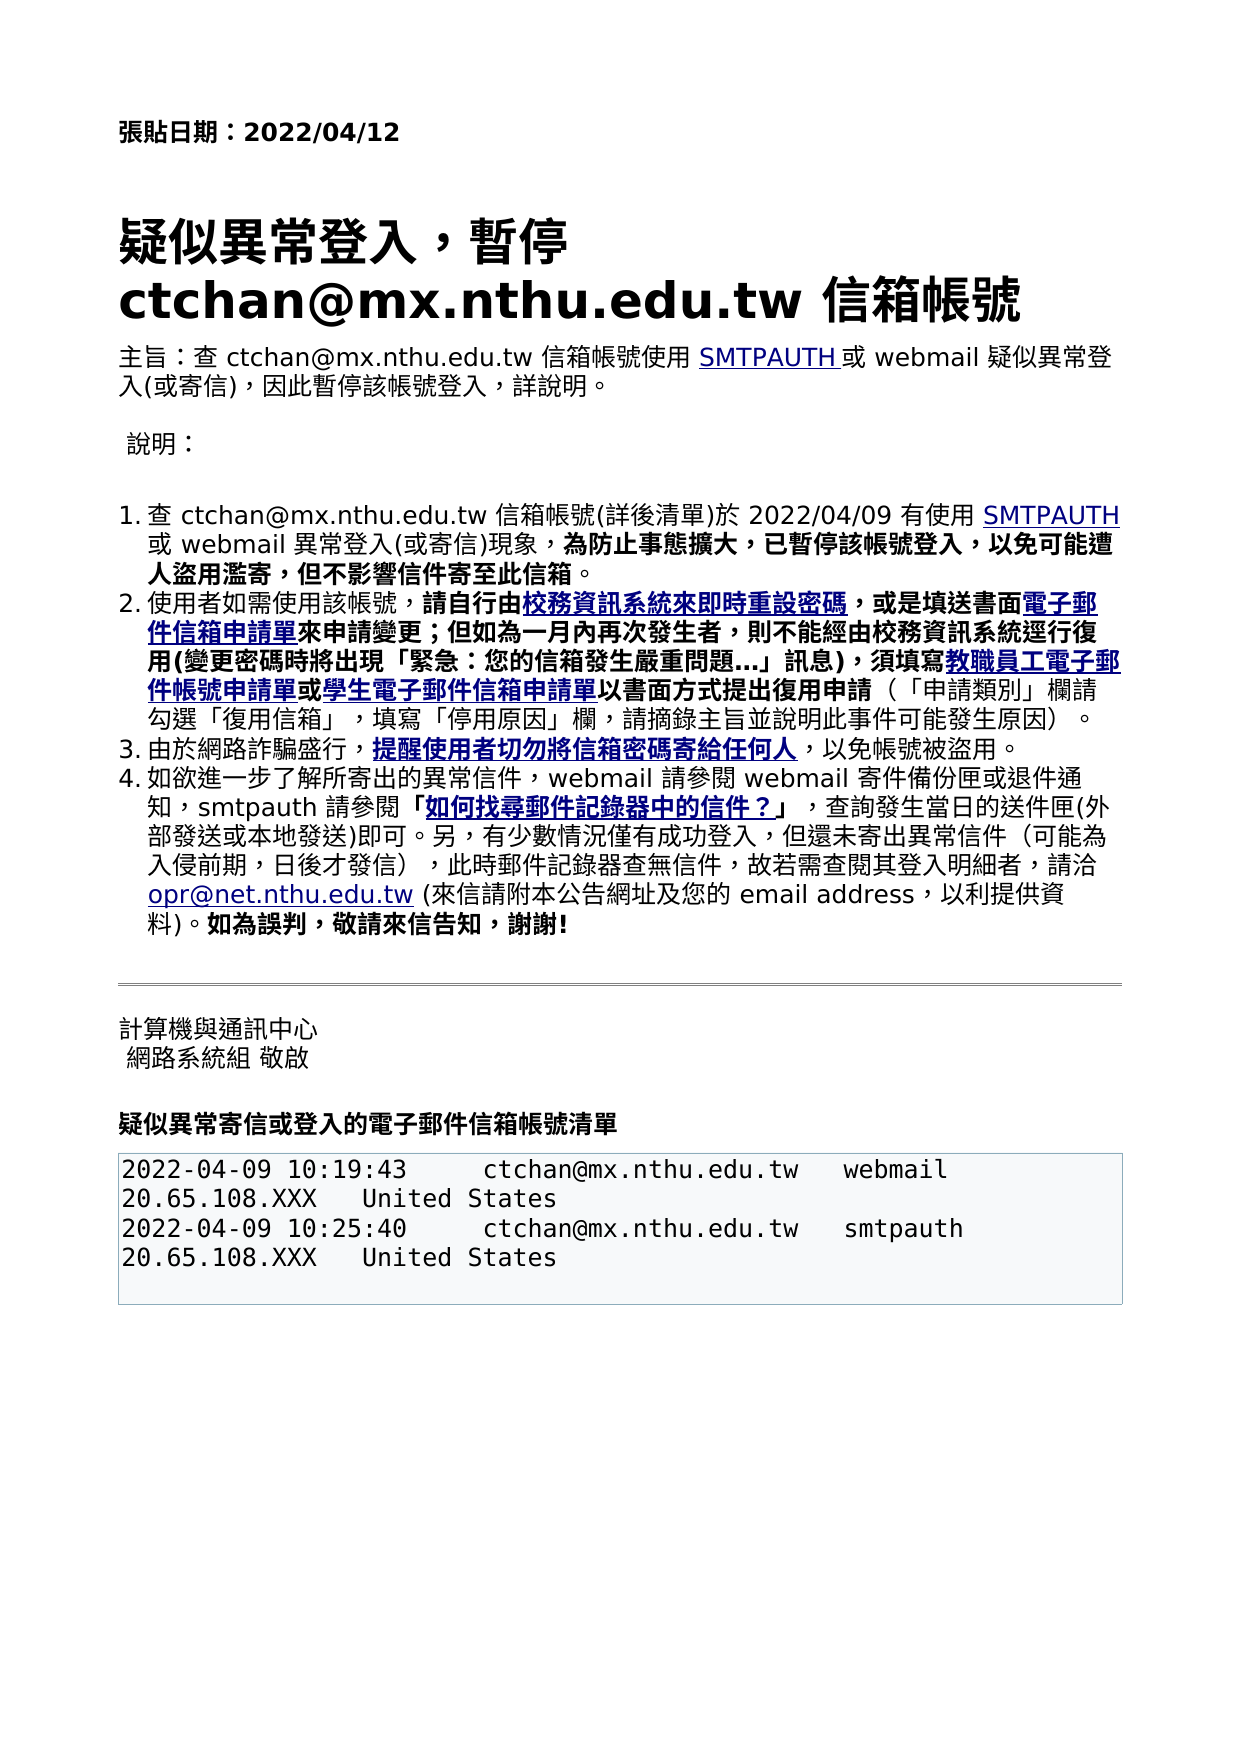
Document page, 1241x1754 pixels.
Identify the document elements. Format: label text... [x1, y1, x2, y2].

text 主旨：查 ctchan@mx.nthu.edu.tw 信箱帳號使用 SMTPAUTH或 webmail 疑似異常登入(或寄信)，因此暫停該帳號登入，詳說明。 說明： [118, 343, 1122, 459]
subtitle 疑似異常寄信或登入的電子郵件信箱帳號清單 [118, 1111, 1122, 1140]
list 如欲進一步了解所寄出的異常信件，webmail 請參閱 webmail 寄件備份匣或退件通知，smtpauth 請參閱「如何找尋郵件記錄器中的信件？」，查詢發生當日的送件匣(外部發送或本地發送)即可。另，有少數情況僅有成功登入，但還未寄出異常信件（可能為入侵前期，日後才發信），此時郵件記錄器查無信件，故若需查閱其登入明細者，請洽 opr@net.nthu.edu.tw (來信請附本公告網址及您的 email address，以利提供資料)。如為誤判，敬請來信告知，謝謝! [118, 764, 1122, 939]
list 查 ctchan@mx.nthu.edu.tw 信箱帳號(詳後清單)於 2022/04/09 有使用 SMTPAUTH或 webmail 異常登入(或寄信)現象，為防止事態擴大，已暫停該帳號登入，以免可能遭人盜用濫寄，但不影響信件寄至此信箱。 [118, 502, 1122, 589]
subtitle 疑似異常登入，暫停 ctchan@mx.nthu.edu.tw 信箱帳號 [118, 214, 1122, 330]
list 使用者如需使用該帳號，請自行由校務資訊系統來即時重設密碼，或是填送書面電子郵件信箱申請單來申請變更；但如為一月內再次發生者，則不能經由校務資訊系統逕行復用(變更密碼時將出現「緊急：您的信箱發生嚴重問題…」訊息)，須填寫教職員工電子郵件帳號申請單或學生電子郵件信箱申請單以書面方式提出復用申請（「申請類別」欄請勾選「復用信箱」，填寫「停用原因」欄，請摘錄主旨並說明此事件可能發生原因）。 [118, 589, 1122, 735]
text 張貼日期：2022/04/12 [118, 118, 1122, 176]
text 計算機與通訊中心 網路系統組 敬啟 [118, 1015, 1122, 1073]
text 2022-04-09 10:19:43 ctchan@mx.nthu.edu.tw webmail 20.65.108.XXX United States 2022-04-09 10:25:40 ctchan@mx.nthu.edu.tw smtpauth 20.65.108.XXX United States [119, 1154, 1122, 1304]
list 由於網路詐騙盛行，提醒使用者切勿將信箱密碼寄給任何人，以免帳號被盜用。 [118, 735, 1122, 764]
